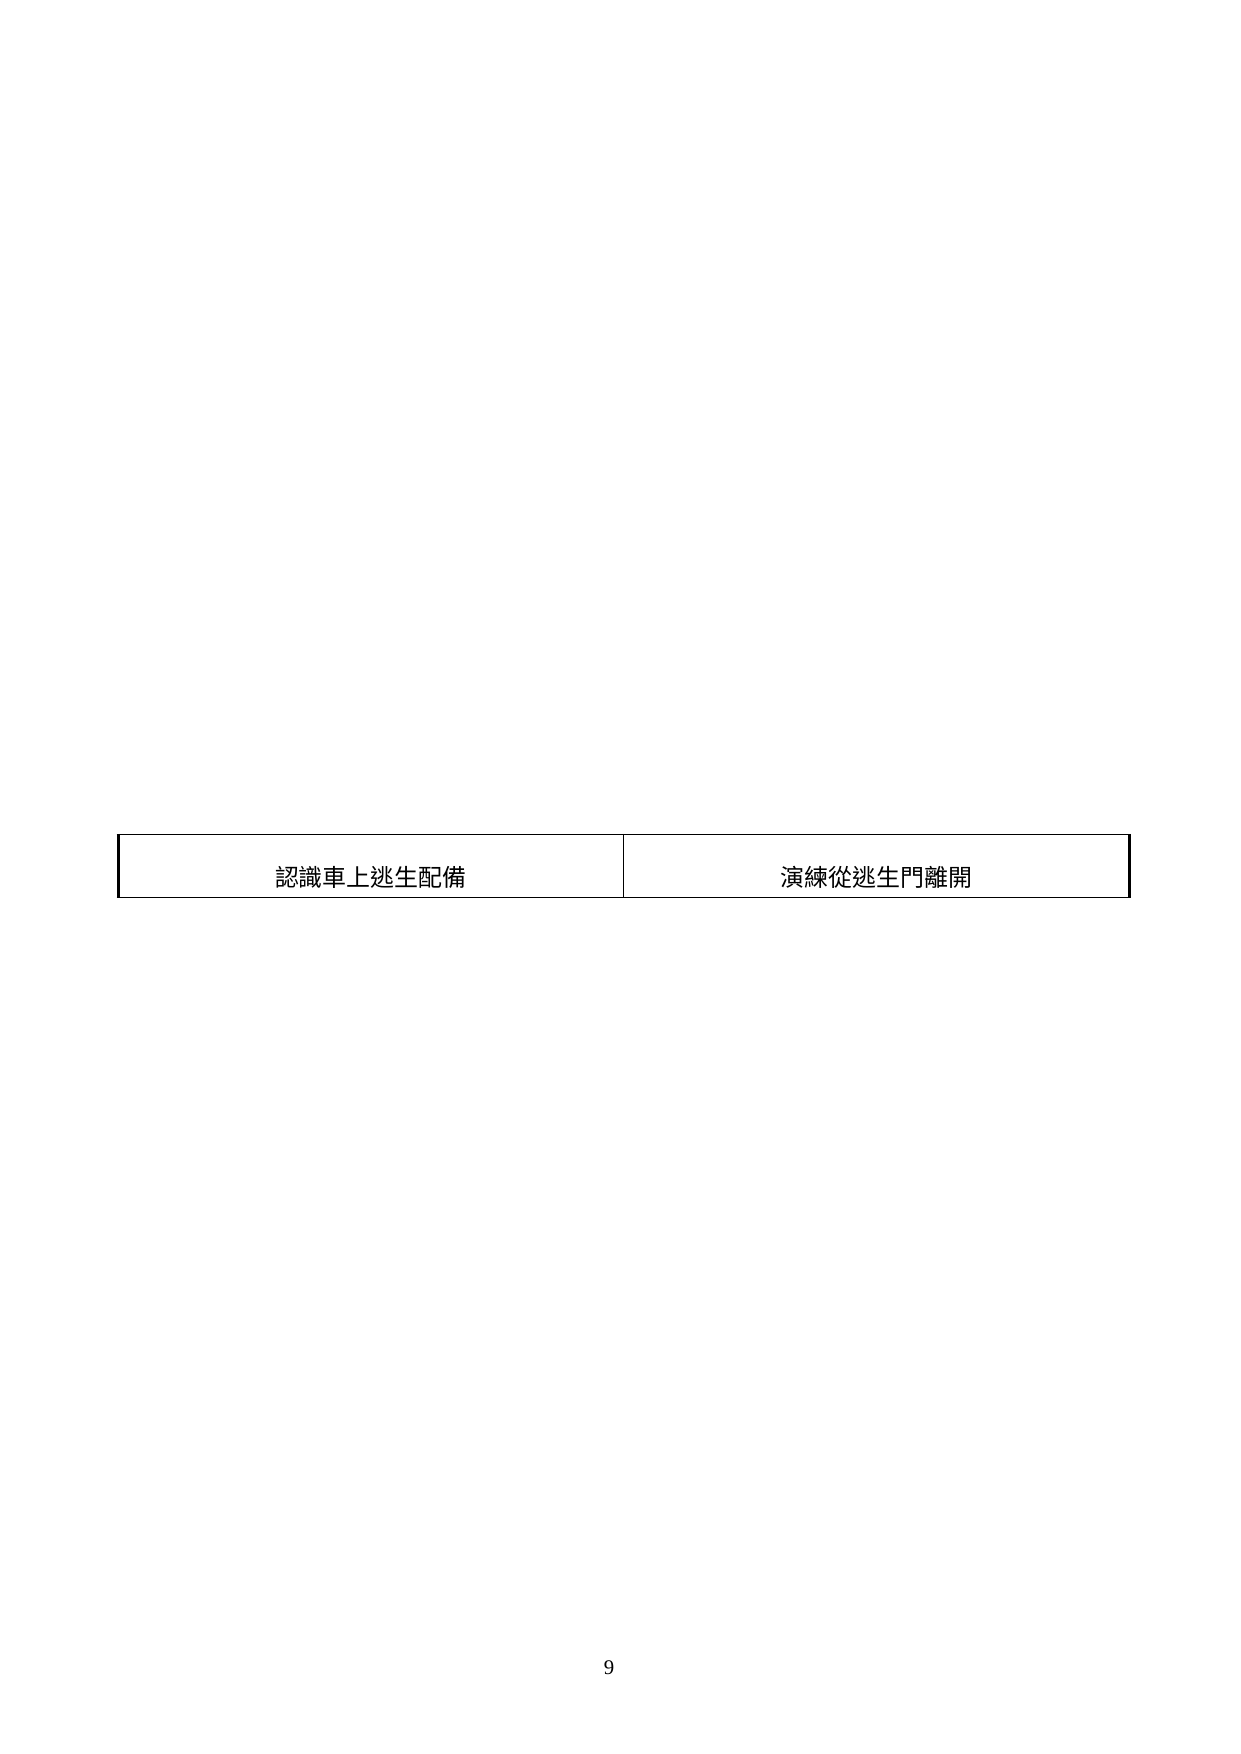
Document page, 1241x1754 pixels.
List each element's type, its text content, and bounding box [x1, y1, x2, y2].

table_cell 認識車上逃生配備 [120, 835, 623, 897]
table_cell 演練從逃生門離開 [624, 835, 1128, 897]
